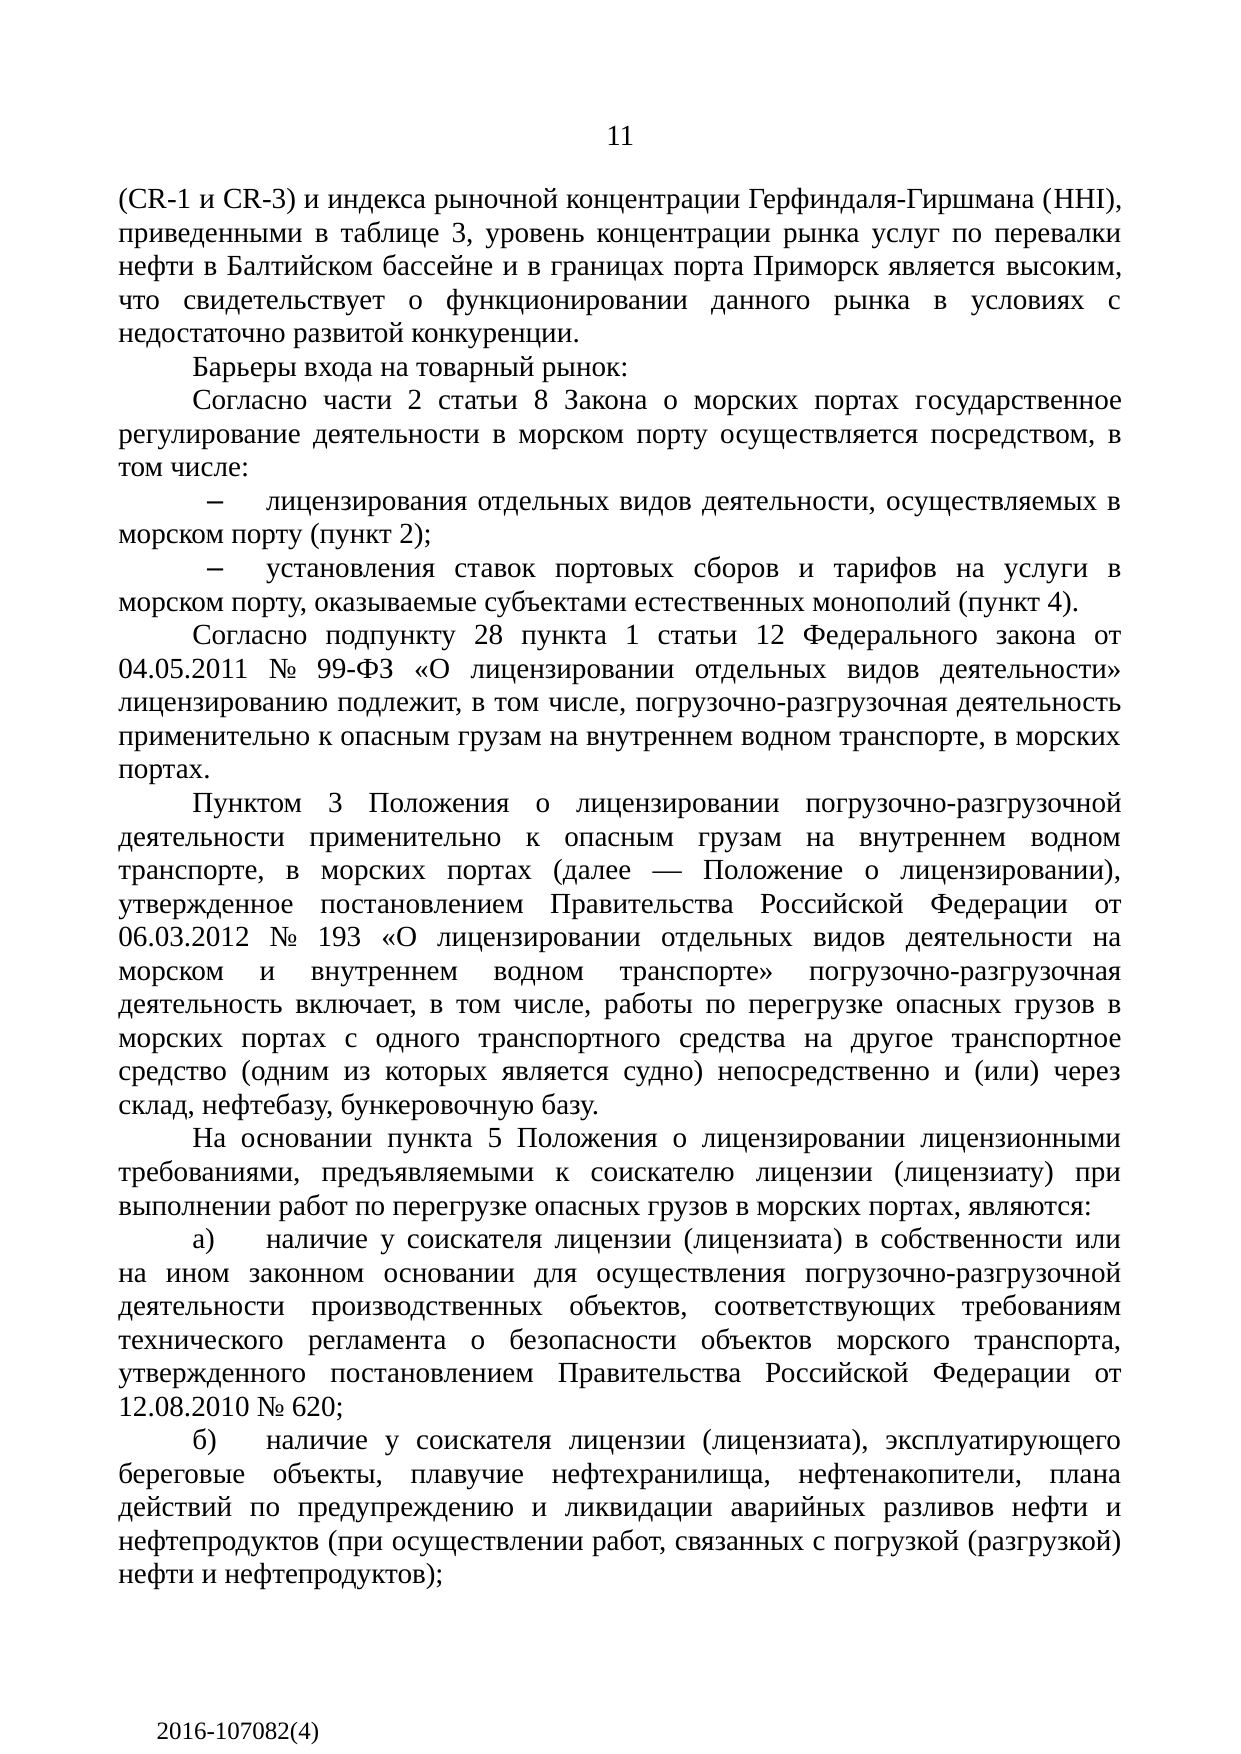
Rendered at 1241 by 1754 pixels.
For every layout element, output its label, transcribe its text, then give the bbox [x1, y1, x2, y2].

text Согласно части 2 статьи 8 Закона о морских портах государственное регулирование деятельности в морском порту осуществляется посредством, в том числе: [118, 382, 1122, 483]
text Согласно подпункту 28 пункта 1 статьи 12 Федерального закона от 04.05.2011 № 99-ФЗ «О лицензировании отдельных видов деятельности» лицензированию подлежит, в том числе, погрузочно-разгрузочная деятельность применительно к опасным грузам на внутреннем водном транспорте, в морских портах. [118, 617, 1122, 785]
text а) наличие у соискателя лицензии (лицензиата) в собственности или на ином законном основании для осуществления погрузочно-разгрузочной деятельности производственных объектов, соответствующих требованиям технического регламента о безопасности объектов морского транспорта, утвержденного постановлением Правительства Российской Федерации от 12.08.2010 № 620; [118, 1221, 1122, 1422]
text б) наличие у соискателя лицензии (лицензиата), эксплуатирующего береговые объекты, плавучие нефтехранилища, нефтенакопители, плана действий по предупреждению и ликвидации аварийных разливов нефти и нефтепродуктов (при осуществлении работ, связанных с погрузкой (разгрузкой) нефти и нефтепродуктов); [118, 1422, 1122, 1590]
text Барьеры входа на товарный рынок: [118, 349, 1122, 382]
list лицензирования отдельных видов деятельности, осуществляемых в морском порту (пункт 2); [118, 483, 1122, 550]
list установления ставок портовых сборов и тарифов на услуги в морском порту, оказываемые субъектами естественных монополий (пункт 4). [118, 550, 1122, 617]
text На основании пункта 5 Положения о лицензировании лицензионными требованиями, предъявляемыми к соискателю лицензии (лицензиату) при выполнении работ по перегрузке опасных грузов в морских портах, являются: [118, 1121, 1122, 1221]
text Пунктом 3 Положения о лицензировании погрузочно-разгрузочной деятельности применительно к опасным грузам на внутреннем водном транспорте, в морских портах (далее — Положение о лицензировании), утвержденное постановлением Правительства Российской Федерации от 06.03.2012 № 193 «О лицензировании отдельных видов деятельности на морском и внутреннем водном транспорте» погрузочно-разгрузочная деятельность включает, в том числе, работы по перегрузке опасных грузов в морских портах с одного транспортного средства на другое транспортное средство (одним из которых является судно) непосредственно и (или) через склад, нефтебазу, бункеровочную базу. [118, 785, 1122, 1121]
text (CR-1 и CR-3) и индекса рыночной концентрации Герфиндаля-Гиршмана (HHI), приведенными в таблице 3, уровень концентрации рынка услуг по перевалки нефти в Балтийском бассейне и в границах порта Приморск является высоким, что свидетельствует о функционировании данного рынка в условиях с недостаточно развитой конкуренции. [118, 181, 1122, 349]
